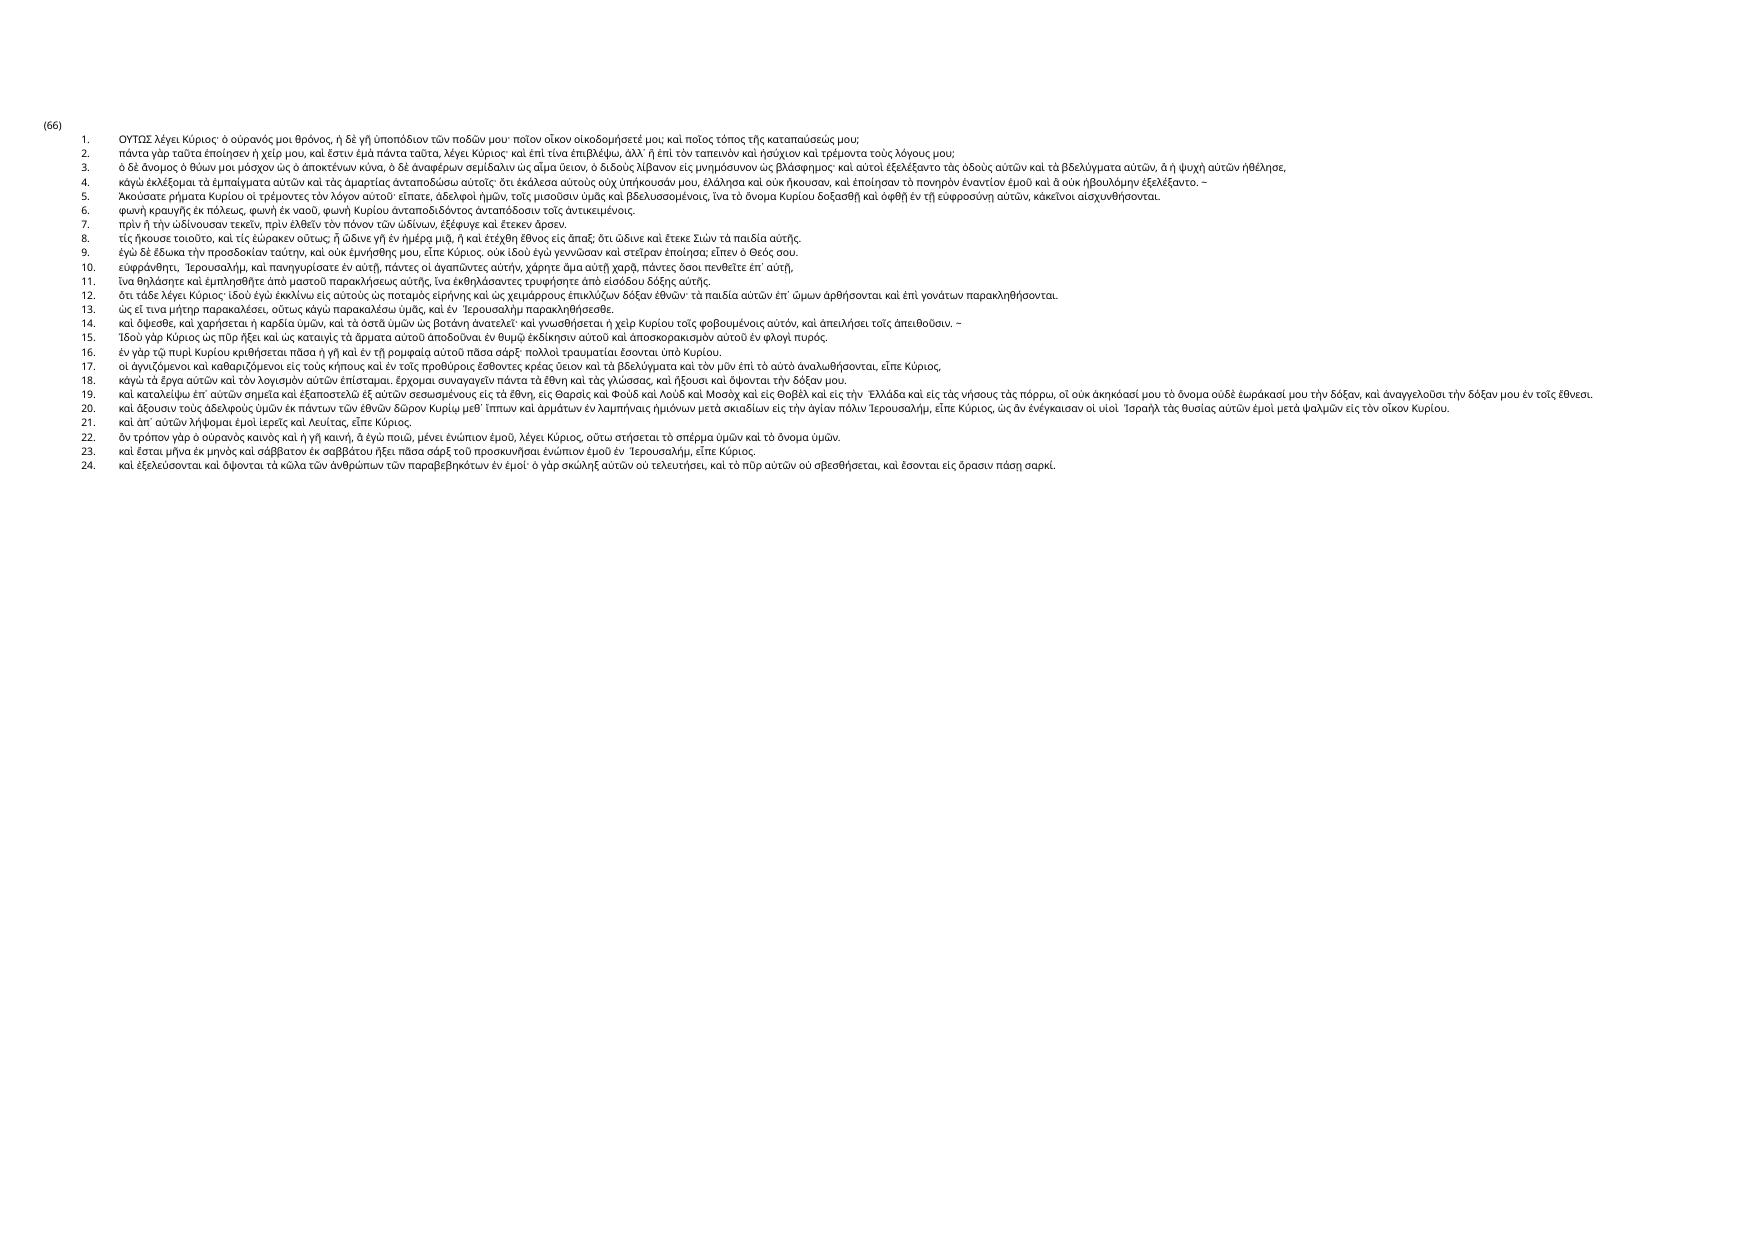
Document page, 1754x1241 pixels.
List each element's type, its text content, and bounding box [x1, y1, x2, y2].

list καὶ ἔσται μῆνα ἐκ μηνὸς καὶ σάββατον ἐκ σαββάτου ἥξει πᾶσα σάρξ τοῦ προσκυνῆσαι ἐνώπιον ἐμοῦ ἐν Ἱερουσαλήμ, εἶπε Κύριος. [81, 444, 1748, 458]
list καὶ ἀπ᾿ αὐτῶν λήψομαι ἐμοὶ ἱερεῖς καὶ Λευίτας, εἶπε Κύριος. [81, 416, 1748, 430]
list καὶ ὄψεσθε, καὶ χαρήσεται ἡ καρδία ὑμῶν, καὶ τὰ ὀστᾶ ὑμῶν ὡς βοτάνη ἀνατελεῖ· καὶ γνωσθήσεται ἡ χεὶρ Κυρίου τοῖς φοβουμένοις αὐτόν, καὶ ἀπειλήσει τοῖς ἀπειθοῦσιν. ~ [81, 316, 1748, 331]
list ὡς εἴ τινα μήτηρ παρακαλέσει, οὕτως κἀγὼ παρακαλέσω ὑμᾶς, καὶ ἐν Ἱερουσαλὴμ παρακληθήσεσθε. [81, 302, 1748, 316]
list εὐφράνθητι, Ἱερουσαλήμ, καὶ πανηγυρίσατε ἐν αὐτῇ, πάντες οἱ ἀγαπῶντες αὐτήν, χάρητε ἅμα αὐτῇ χαρᾷ, πάντες ὅσοι πενθεῖτε ἐπ᾿ αὐτῇ, [81, 260, 1748, 274]
list Ἀκούσατε ρήματα Κυρίου οἱ τρέμοντες τὸν λόγον αὐτοῦ· εἴπατε, ἀδελφοὶ ἡμῶν, τοῖς μισοῦσιν ὑμᾶς καὶ βδελυσσομένοις, ἵνα τὸ ὄνομα Κυρίου δοξασθῇ καὶ ὀφθῇ ἐν τῇ εὐφροσύνῃ αὐτῶν, κἀκεῖνοι αἰσχυνθήσονται. [81, 189, 1748, 203]
list κἀγὼ ἐκλέξομαι τὰ ἐμπαίγματα αὐτῶν καὶ τὰς ἁμαρτίας ἀνταποδώσω αὐτοῖς· ὅτι ἐκάλεσα αὐτοὺς οὐχ ὑπήκουσάν μου, ἐλάλησα καὶ οὐκ ἤκουσαν, καὶ ἐποίησαν τὸ πονηρὸν ἐναντίον ἐμοῦ καὶ ἃ οὐκ ἠβουλόμην ἐξελέξαντο. ~ [81, 175, 1748, 189]
list ὁ δὲ ἄνομος ὁ θύων μοι μόσχον ὡς ὁ ἀποκτένων κύνα, ὁ δὲ ἀναφέρων σεμίδαλιν ὡς αἷμα ὕειον, ὁ διδοὺς λίβανον εἰς μνημόσυνον ὡς βλάσφημος· καὶ αὐτοὶ ἐξελέξαντο τὰς ὁδοὺς αὐτῶν καὶ τὰ βδελύγματα αὐτῶν, ἃ ἡ ψυχὴ αὐτῶν ἠθέλησε, [81, 161, 1748, 175]
list καὶ καταλείψω ἐπ᾿ αὐτῶν σημεῖα καὶ ἐξαποστελῶ ἐξ αὐτῶν σεσωσμένους εἰς τὰ ἔθνη, εἰς Θαρσὶς καὶ Φοὺδ καὶ Λοὺδ καὶ Μοσὸχ καὶ εἰς Θοβὲλ καὶ εἰς τὴν Ἑλλάδα καὶ εἰς τὰς νήσους τὰς πόρρω, οἳ οὐκ ἀκηκόασί μου τὸ ὄνομα οὐδὲ ἑωράκασί μου τὴν δόξαν, καὶ ἀναγγελοῦσι τὴν δόξαν μου ἐν τοῖς ἔθνεσι. [81, 387, 1748, 401]
list πάντα γὰρ ταῦτα ἐποίησεν ἡ χείρ μου, καὶ ἔστιν ἐμὰ πάντα ταῦτα, λέγει Κύριος· καὶ ἐπὶ τίνα ἐπιβλέψω, ἀλλ᾿ ἢ ἐπὶ τὸν ταπεινὸν καὶ ἡσύχιον καὶ τρέμοντα τοὺς λόγους μου; [81, 146, 1748, 161]
list οἱ ἁγνιζόμενοι καὶ καθαριζόμενοι εἰς τοὺς κήπους καὶ ἐν τοῖς προθύροις ἔσθοντες κρέας ὕειον καὶ τὰ βδελύγματα καὶ τὸν μῦν ἐπὶ τὸ αὐτὸ ἀναλωθήσονται, εἶπε Κύριος, [81, 359, 1748, 373]
list τίς ἤκουσε τοιοῦτο, καὶ τίς ἑώρακεν οὕτως; ἦ ὤδινε γῆ ἐν ἡμέρᾳ μιᾷ, ἢ καὶ ἐτέχθη ἔθνος εἰς ἅπαξ; ὅτι ὤδινε καὶ ἔτεκε Σιὼν τὰ παιδία αὐτῆς. [81, 231, 1748, 246]
list κἀγὼ τὰ ἔργα αὐτῶν καὶ τὸν λογισμὸν αὐτῶν ἐπίσταμαι. ἔρχομαι συναγαγεῖν πάντα τὰ ἔθνη καὶ τὰς γλώσσας, καὶ ἥξουσι καὶ ὄψονται τὴν δόξαν μου. [81, 373, 1748, 387]
list καὶ ἐξελεύσονται καὶ ὄψονται τὰ κῶλα τῶν ἀνθρώπων τῶν παραβεβηκότων ἐν ἐμοί· ὁ γὰρ σκώληξ αὐτῶν οὐ τελευτήσει, καὶ τὸ πῦρ αὐτῶν οὐ σβεσθήσεται, καὶ ἔσονται εἰς ὅρασιν πάσῃ σαρκί. [81, 458, 1748, 472]
list ἐγὼ δὲ ἔδωκα τὴν προσδοκίαν ταύτην, καὶ οὐκ ἐμνήσθης μου, εἶπε Κύριος. οὐκ ἰδοὺ ἐγὼ γεννῶσαν καὶ στεῖραν ἐποίησα; εἶπεν ὁ Θεός σου. [81, 246, 1748, 260]
list ὃν τρόπον γὰρ ὁ οὐρανὸς καινὸς καὶ ἡ γῆ καινή, ἃ ἐγὼ ποιῶ, μένει ἐνώπιον ἐμοῦ, λέγει Κύριος, οὕτω στήσεται τὸ σπέρμα ὑμῶν καὶ τὸ ὄνομα ὑμῶν. [81, 430, 1748, 444]
list Ἰδοὺ γὰρ Κύριος ὡς πῦρ ἥξει καὶ ὡς καταιγὶς τὰ ἅρματα αὐτοῦ ἀποδοῦναι ἐν θυμῷ ἐκδίκησιν αὐτοῦ καὶ ἀποσκορακισμὸν αὐτοῦ ἐν φλογὶ πυρός. [81, 331, 1748, 345]
list ἵνα θηλάσητε καὶ ἐμπλησθῆτε ἀπὸ μαστοῦ παρακλήσεως αὐτῆς, ἵνα ἐκθηλάσαντες τρυφήσητε ἀπὸ εἰσόδου δόξης αὐτῆς. [81, 274, 1748, 288]
list ἐν γὰρ τῷ πυρὶ Κυρίου κριθήσεται πᾶσα ἡ γῆ καὶ ἐν τῇ ρομφαίᾳ αὐτοῦ πᾶσα σάρξ· πολλοὶ τραυματίαι ἔσονται ὑπὸ Κυρίου. [81, 345, 1748, 359]
list πρὶν ἢ τὴν ὠδίνουσαν τεκεῖν, πρὶν ἐλθεῖν τὸν πόνον τῶν ὠδίνων, ἐξέφυγε καὶ ἔτεκεν ἄρσεν. [81, 217, 1748, 231]
list ὅτι τάδε λέγει Κύριος· ἰδοὺ ἐγὼ ἐκκλίνω εἰς αὐτοὺς ὡς ποταμὸς εἰρήνης καὶ ὡς χειμάρρους ἐπικλύζων δόξαν ἐθνῶν· τὰ παιδία αὐτῶν ἐπ᾿ ὤμων ἀρθήσονται καὶ ἐπὶ γονάτων παρακληθήσονται. [81, 288, 1748, 302]
list φωνὴ κραυγῆς ἐκ πόλεως, φωνὴ ἐκ ναοῦ, φωνὴ Κυρίου ἀνταποδιδόντος ἀνταπόδοσιν τοῖς ἀντικειμένοις. [81, 203, 1748, 217]
list ΟΥΤΩΣ λέγει Κύριος· ὁ οὐρανός μοι θρόνος, ἡ δὲ γῆ ὑποπόδιον τῶν ποδῶν μου· ποῖον οἶκον οἰκοδομήσετέ μοι; καὶ ποῖος τόπος τῆς καταπαύσεώς μου; [81, 132, 1748, 146]
list καὶ ἄξουσιν τοὺς ἀδελφοὺς ὑμῶν ἐκ πάντων τῶν ἐθνῶν δῶρον Κυρίῳ μεθ᾿ ἵππων καὶ ἁρμάτων ἐν λαμπήναις ἡμιόνων μετὰ σκιαδίων εἰς τὴν ἁγίαν πόλιν Ἱερουσαλήμ, εἶπε Κύριος, ὡς ἂν ἐνέγκαισαν οἱ υἱοὶ Ἰσραὴλ τὰς θυσίας αὐτῶν ἐμοὶ μετὰ ψαλμῶν εἰς τὸν οἶκον Κυρίου. [81, 401, 1748, 416]
